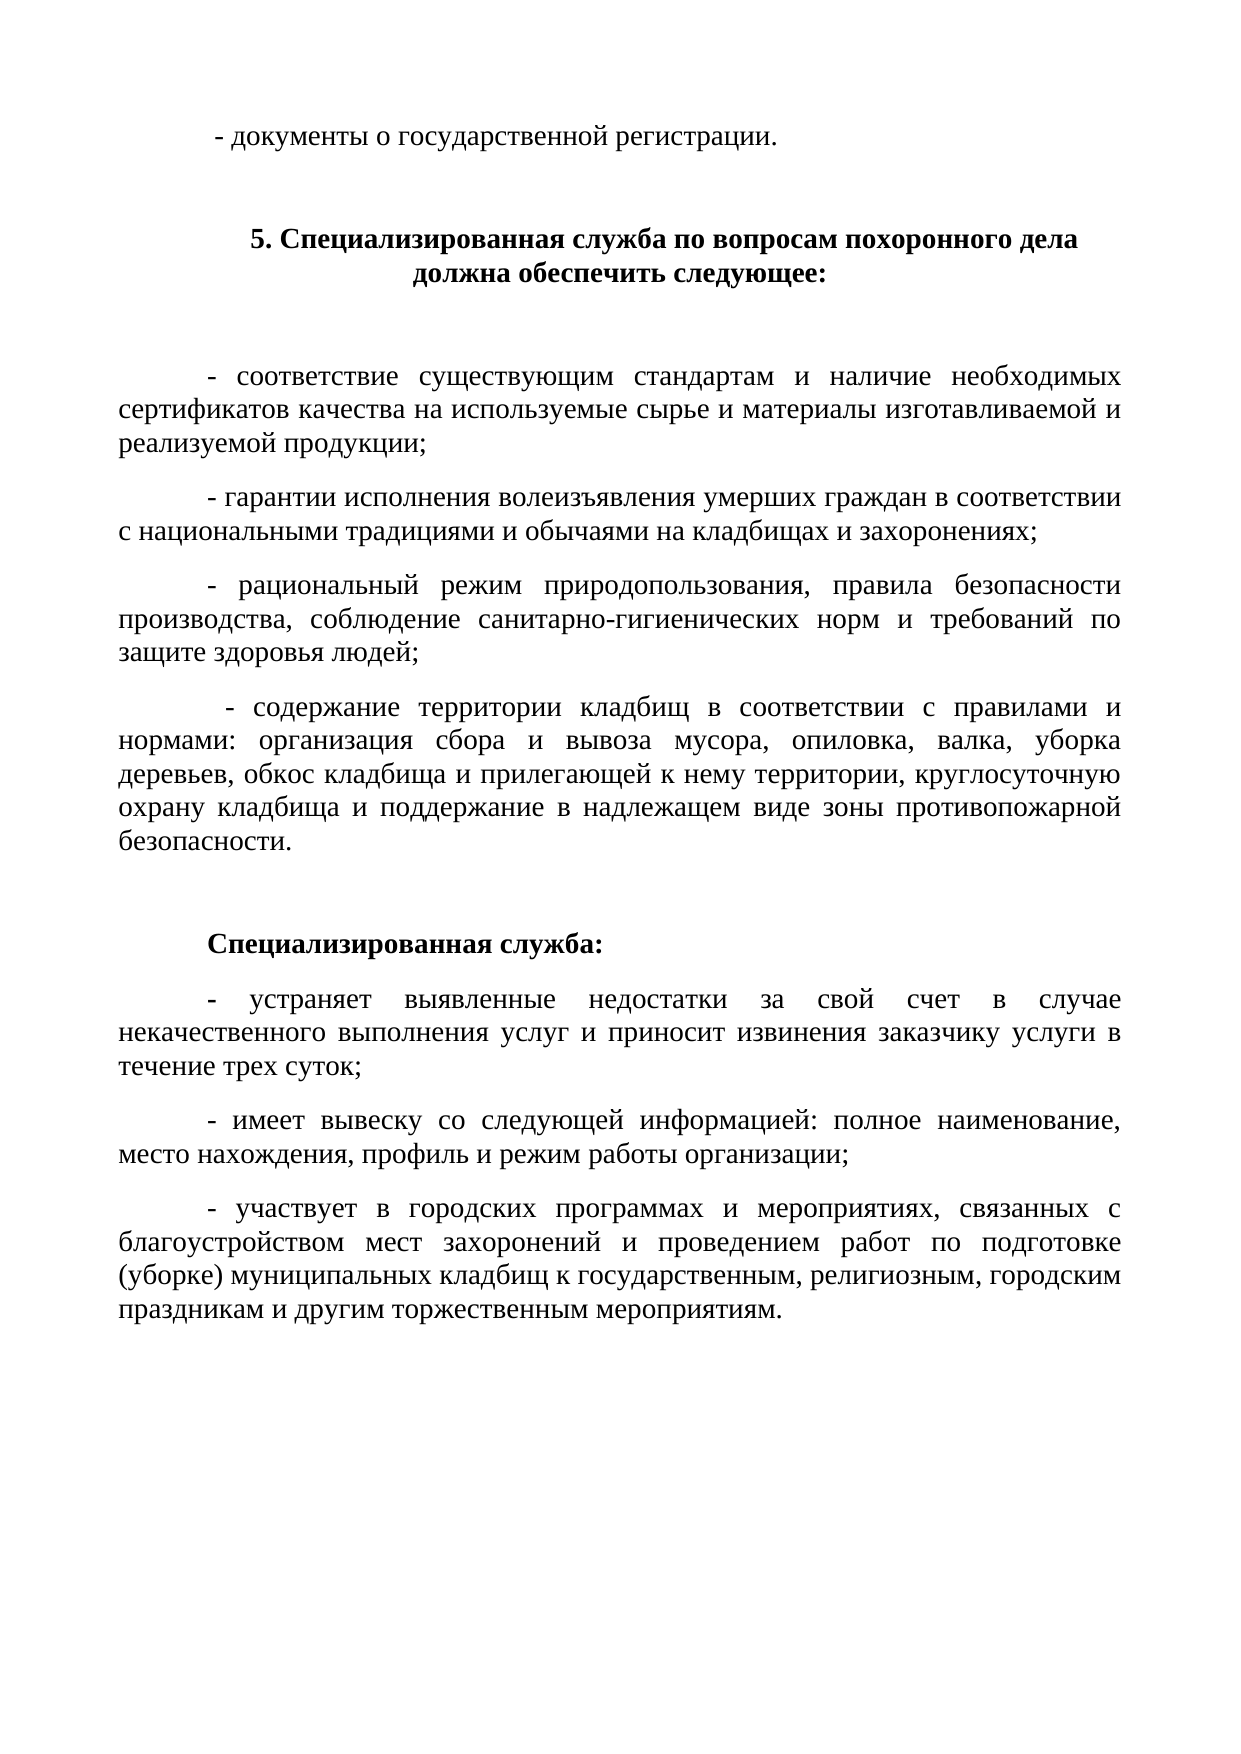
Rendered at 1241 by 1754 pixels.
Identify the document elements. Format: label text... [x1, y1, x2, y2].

text - устраняет выявленные недостатки за свой счет в случае некачественного выполнения услуг и приносит извинения заказчику услуги в течение трех суток; [118, 981, 1122, 1081]
text - рациональный режим природопользования, правила безопасности производства, соблюдение санитарно-гигиенических норм и требований по защите здоровья людей; [118, 567, 1122, 668]
text 5. Специализированная служба по вопросам похоронного дела должна обеспечить следующее: [118, 221, 1122, 288]
text - документы о государственной регистрации. [118, 118, 1122, 152]
text - содержание территории кладбищ в соответствии с правилами и нормами: организация сбора и вывоза мусора, опиловка, валка, уборка деревьев, обкос кладбища и прилегающей к нему территории, круглосуточную охрану кладбища и поддержание в надлежащем виде зоны противопожарной безопасности. [118, 689, 1122, 857]
text - участвует в городских программах и мероприятиях, связанных с благоустройством мест захоронений и проведением работ по подготовке (уборке) муниципальных кладбищ к государственным, религиозным, городским праздникам и другим торжественным мероприятиям. [118, 1190, 1122, 1324]
text - имеет вывеску со следующей информацией: полное наименование, место нахождения, профиль и режим работы организации; [118, 1102, 1122, 1169]
text - соответствие существующим стандартам и наличие необходимых сертификатов качества на используемые сырье и материалы изготавливаемой и реализуемой продукции; [118, 358, 1122, 459]
text - гарантии исполнения волеизъявления умерших граждан в соответствии с национальными традициями и обычаями на кладбищах и захоронениях; [118, 479, 1122, 547]
text Специализированная служба: [118, 926, 1122, 960]
